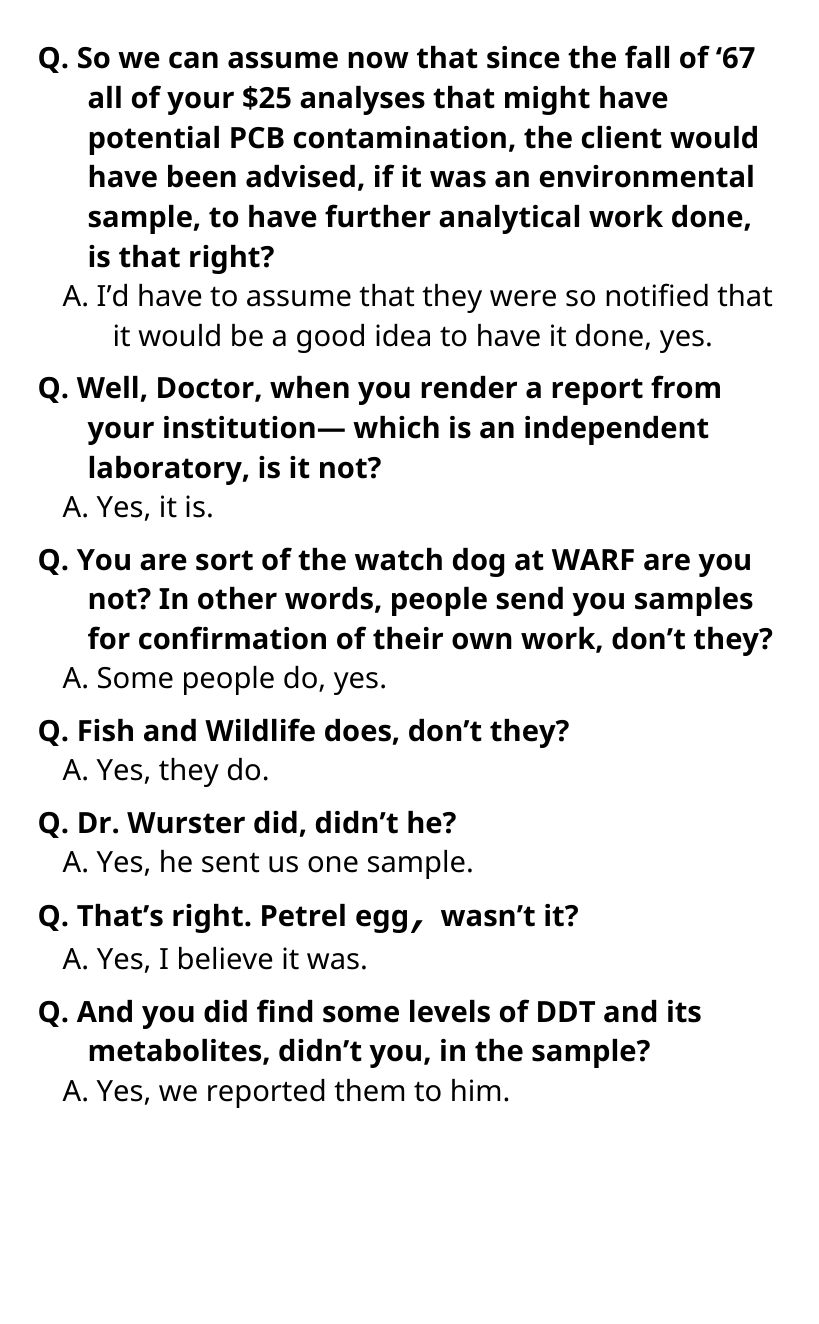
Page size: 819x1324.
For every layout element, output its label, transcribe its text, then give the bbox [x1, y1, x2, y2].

text Q. Dr. Wurster did, didn’t he? [37, 802, 781, 842]
text A. Some people do, yes. [62, 658, 781, 697]
text A. Yes, they do. [62, 750, 781, 789]
text A. Yes, we reported them to him. [62, 1070, 781, 1110]
text Q. That’s right. Petrel egg, wasn’t it? [37, 894, 409, 939]
text Q. Well, Doctor, when you render a report from your institution— which is an independent laboratory, is it not? [37, 367, 781, 487]
text A. Yes, I believe it was. [62, 939, 781, 978]
text Q. Fish and Wildlife does, don’t they? [37, 710, 781, 750]
text A. Yes, it is. [62, 487, 781, 526]
text Q. That’s right. Petrel egg, wasn’t it? [433, 894, 781, 939]
text Q. And you did find some levels of DDT and its metabolites, didn’t you, in the sample? [37, 991, 781, 1070]
text Q. You are sort of the watch dog at WARF are you not? In other words, people send you samples for confirmation of their own work, don’t they? [37, 539, 781, 658]
text Q. So we can assume now that since the fall of ‘67 all of your $25 analyses that might have potential PCB contamination, the client would have been advised, if it was an environmental sample, to have further analytical work done, is that right? [37, 37, 781, 276]
text A. I’d have to assume that they were so notified that it would be a good idea to have it done, yes. [62, 276, 781, 355]
text A. Yes, he sent us one sample. [62, 842, 781, 881]
